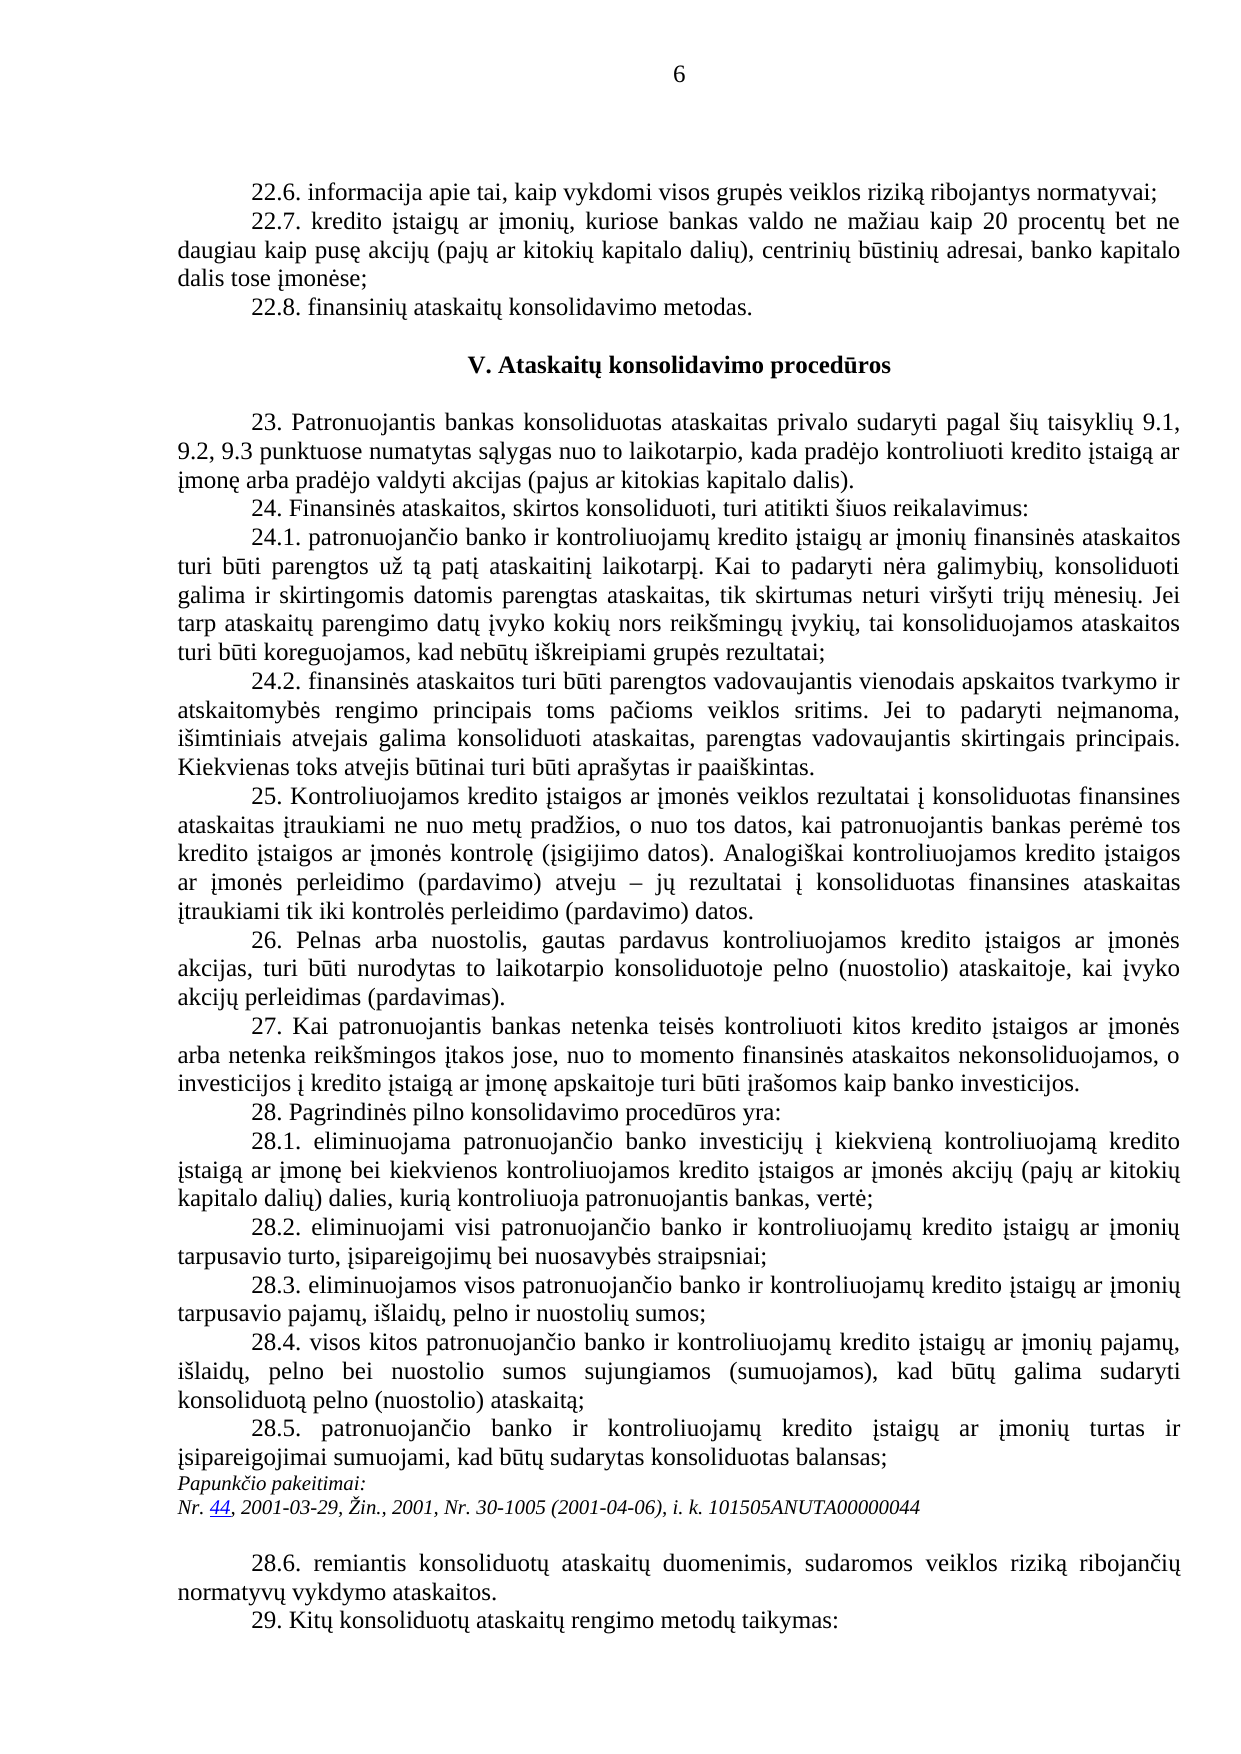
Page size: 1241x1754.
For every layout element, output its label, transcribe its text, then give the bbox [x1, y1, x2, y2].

text V. Ataskaitų konsolidavimo procedūros [177, 350, 1181, 378]
text 24. Finansinės ataskaitos, skirtos konsoliduoti, turi atitikti šiuos reikalavimus: [177, 493, 1181, 522]
text 28.2. eliminuojami visi patronuojančio banko ir kontroliuojamų kredito įstaigų ar įmonių tarpusavio turto, įsipareigojimų bei nuosavybės straipsniai; [177, 1212, 1181, 1270]
text 28.6. remiantis konsoliduotų ataskaitų duomenimis, sudaromos veiklos riziką ribojančių normatyvų vykdymo ataskaitos. [177, 1548, 1181, 1605]
text 22.8. finansinių ataskaitų konsolidavimo metodas. [177, 292, 1181, 321]
text 26. Pelnas arba nuostolis, gautas pardavus kontroliuojamos kredito įstaigos ar įmonės akcijas, turi būti nurodytas to laikotarpio konsoliduotoje pelno (nuostolio) ataskaitoje, kai įvyko akcijų perleidimas (pardavimas). [177, 925, 1181, 1011]
text 28.3. eliminuojamos visos patronuojančio banko ir kontroliuojamų kredito įstaigų ar įmonių tarpusavio pajamų, išlaidų, pelno ir nuostolių sumos; [177, 1270, 1181, 1327]
text 28. Pagrindinės pilno konsolidavimo procedūros yra: [177, 1097, 1181, 1126]
text 25. Kontroliuojamos kredito įstaigos ar įmonės veiklos rezultatai į konsoliduotas finansines ataskaitas įtraukiami ne nuo metų pradžios, o nuo tos datos, kai patronuojantis bankas perėmė tos kredito įstaigos ar įmonės kontrolę (įsigijimo datos). Analogiškai kontroliuojamos kredito įstaigos ar įmonės perleidimo (pardavimo) atveju – jų rezultatai į konsoliduotas finansines ataskaitas įtraukiami tik iki kontrolės perleidimo (pardavimo) datos. [177, 781, 1181, 925]
text Papunkčio pakeitimai: [177, 1471, 1181, 1495]
text 22.7. kredito įstaigų ar įmonių, kuriose bankas valdo ne mažiau kaip 20 procentų bet ne daugiau kaip pusę akcijų (pajų ar kitokių kapitalo dalių), centrinių būstinių adresai, banko kapitalo dalis tose įmonėse; [177, 206, 1181, 292]
text 23. Patronuojantis bankas konsoliduotas ataskaitas privalo sudaryti pagal šių taisyklių 9.1, 9.2, 9.3 punktuose numatytas sąlygas nuo to laikotarpio, kada pradėjo kontroliuoti kredito įstaigą ar įmonę arba pradėjo valdyti akcijas (pajus ar kitokias kapitalo dalis). [177, 407, 1181, 493]
text 27. Kai patronuojantis bankas netenka teisės kontroliuoti kitos kredito įstaigos ar įmonės arba netenka reikšmingos įtakos jose, nuo to momento finansinės ataskaitos nekonsoliduojamos, o investicijos į kredito įstaigą ar įmonę apskaitoje turi būti įrašomos kaip banko investicijos. [177, 1011, 1181, 1097]
text 29. Kitų konsoliduotų ataskaitų rengimo metodų taikymas: [177, 1605, 1181, 1634]
text 24.2. finansinės ataskaitos turi būti parengtos vadovaujantis vienodais apskaitos tvarkymo ir atskaitomybės rengimo principais toms pačioms veiklos sritims. Jei to padaryti neįmanoma, išimtiniais atvejais galima konsoliduoti ataskaitas, parengtas vadovaujantis skirtingais principais. Kiekvienas toks atvejis būtinai turi būti aprašytas ir paaiškintas. [177, 666, 1181, 781]
text 22.6. informacija apie tai, kaip vykdomi visos grupės veiklos riziką ribojantys normatyvai; [177, 177, 1181, 206]
text 28.4. visos kitos patronuojančio banko ir kontroliuojamų kredito įstaigų ar įmonių pajamų, išlaidų, pelno bei nuostolio sumos sujungiamos (sumuojamos), kad būtų galima sudaryti konsoliduotą pelno (nuostolio) ataskaitą; [177, 1327, 1181, 1413]
text 24.1. patronuojančio banko ir kontroliuojamų kredito įstaigų ar įmonių finansinės ataskaitos turi būti parengtos už tą patį ataskaitinį laikotarpį. Kai to padaryti nėra galimybių, konsoliduoti galima ir skirtingomis datomis parengtas ataskaitas, tik skirtumas neturi viršyti trijų mėnesių. Jei tarp ataskaitų parengimo datų įvyko kokių nors reikšmingų įvykių, tai konsoliduojamos ataskaitos turi būti koreguojamos, kad nebūtų iškreipiami grupės rezultatai; [177, 522, 1181, 666]
text 28.1. eliminuojama patronuojančio banko investicijų į kiekvieną kontroliuojamą kredito įstaigą ar įmonę bei kiekvienos kontroliuojamos kredito įstaigos ar įmonės akcijų (pajų ar kitokių kapitalo dalių) dalies, kurią kontroliuoja patronuojantis bankas, vertė; [177, 1126, 1181, 1212]
text 28.5. patronuojančio banko ir kontroliuojamų kredito įstaigų ar įmonių turtas ir įsipareigojimai sumuojami, kad būtų sudarytas konsoliduotas balansas; [177, 1413, 1181, 1471]
text Nr. 44, 2001-03-29, Žin., 2001, Nr. 30-1005 (2001-04-06), i. k. 101505ANUTA00000044 [177, 1495, 1181, 1519]
